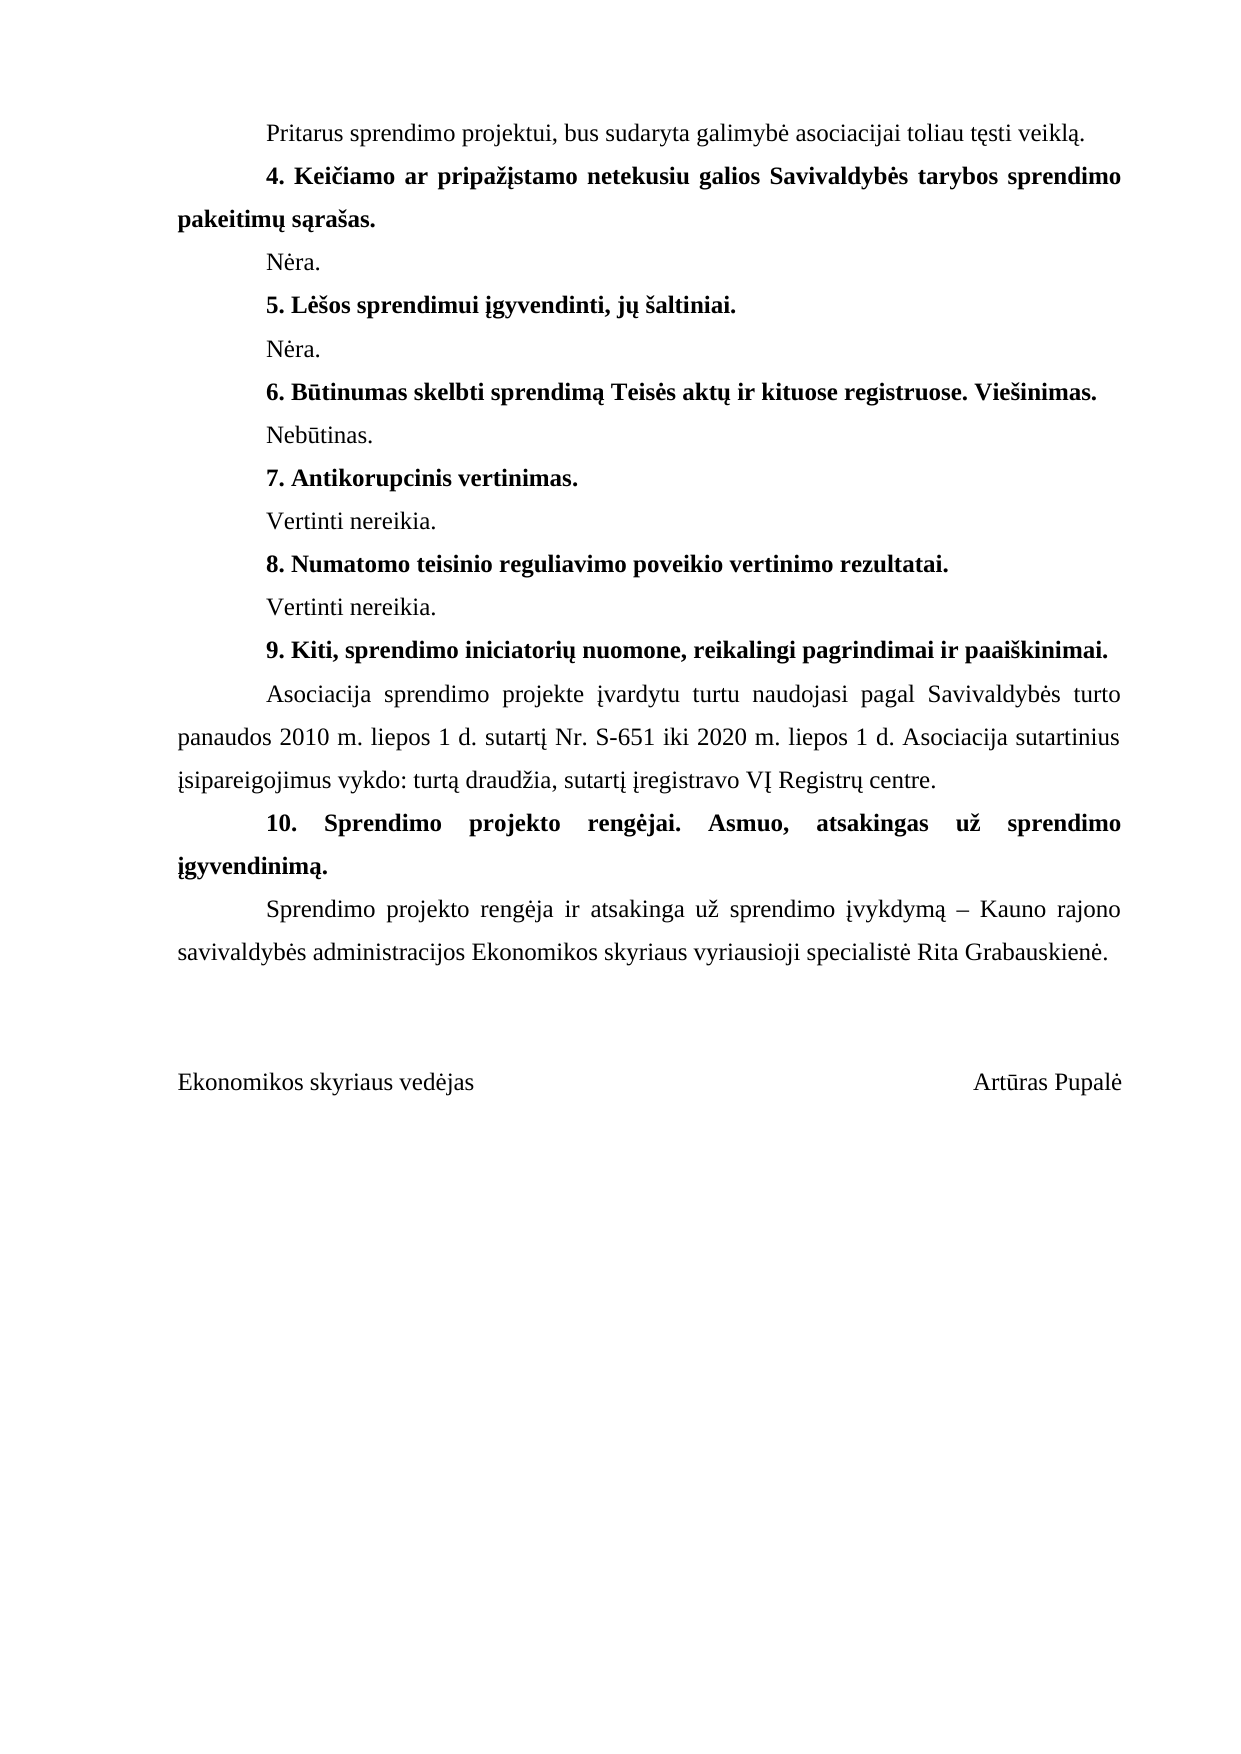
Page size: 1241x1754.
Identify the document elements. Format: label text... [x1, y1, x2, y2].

text Asociacija sprendimo projekte įvardytu turtu naudojasi pagal Savivaldybės turto panaudos 2010 m. liepos 1 d. sutartį Nr. S-651 iki 2020 m. liepos 1 d. Asociacija sutartinius įsipareigojimus vykdo: turtą draudžia, sutartį įregistravo VĮ Registrų centre. [177, 679, 1122, 794]
text 7. Antikorupcinis vertinimas. [177, 463, 1122, 492]
text Ekonomikos skyriaus vedėjas Artūras Pupalė [177, 1067, 1122, 1096]
text 6. Būtinumas skelbti sprendimą Teisės aktų ir kituose registruose. Viešinimas. [177, 377, 1122, 406]
text Vertinti nereikia. [177, 592, 1122, 621]
text Vertinti nereikia. [177, 506, 1122, 535]
text Nėra. [177, 334, 1122, 362]
text 9. Kiti, sprendimo iniciatorių nuomone, reikalingi pagrindimai ir paaiškinimai. [177, 636, 1122, 664]
text 5. Lėšos sprendimui įgyvendinti, jų šaltiniai. [177, 291, 1122, 319]
text Pritarus sprendimo projektui, bus sudaryta galimybė asociacijai toliau tęsti veiklą. [177, 118, 1122, 147]
text Nėra. [177, 247, 1122, 276]
text Nebūtinas. [177, 420, 1122, 449]
text 4. Keičiamo ar pripažįstamo netekusiu galios Savivaldybės tarybos sprendimo pakeitimų sąrašas. [177, 161, 1122, 233]
text 10. Sprendimo projekto rengėjai. Asmuo, atsakingas už sprendimo įgyvendinimą. [177, 808, 1122, 880]
text Sprendimo projekto rengėja ir atsakinga už sprendimo įvykdymą – Kauno rajono savivaldybės administracijos Ekonomikos skyriaus vyriausioji specialistė Rita Grabauskienė. [177, 894, 1122, 966]
text 8. Numatomo teisinio reguliavimo poveikio vertinimo rezultatai. [177, 549, 1122, 578]
